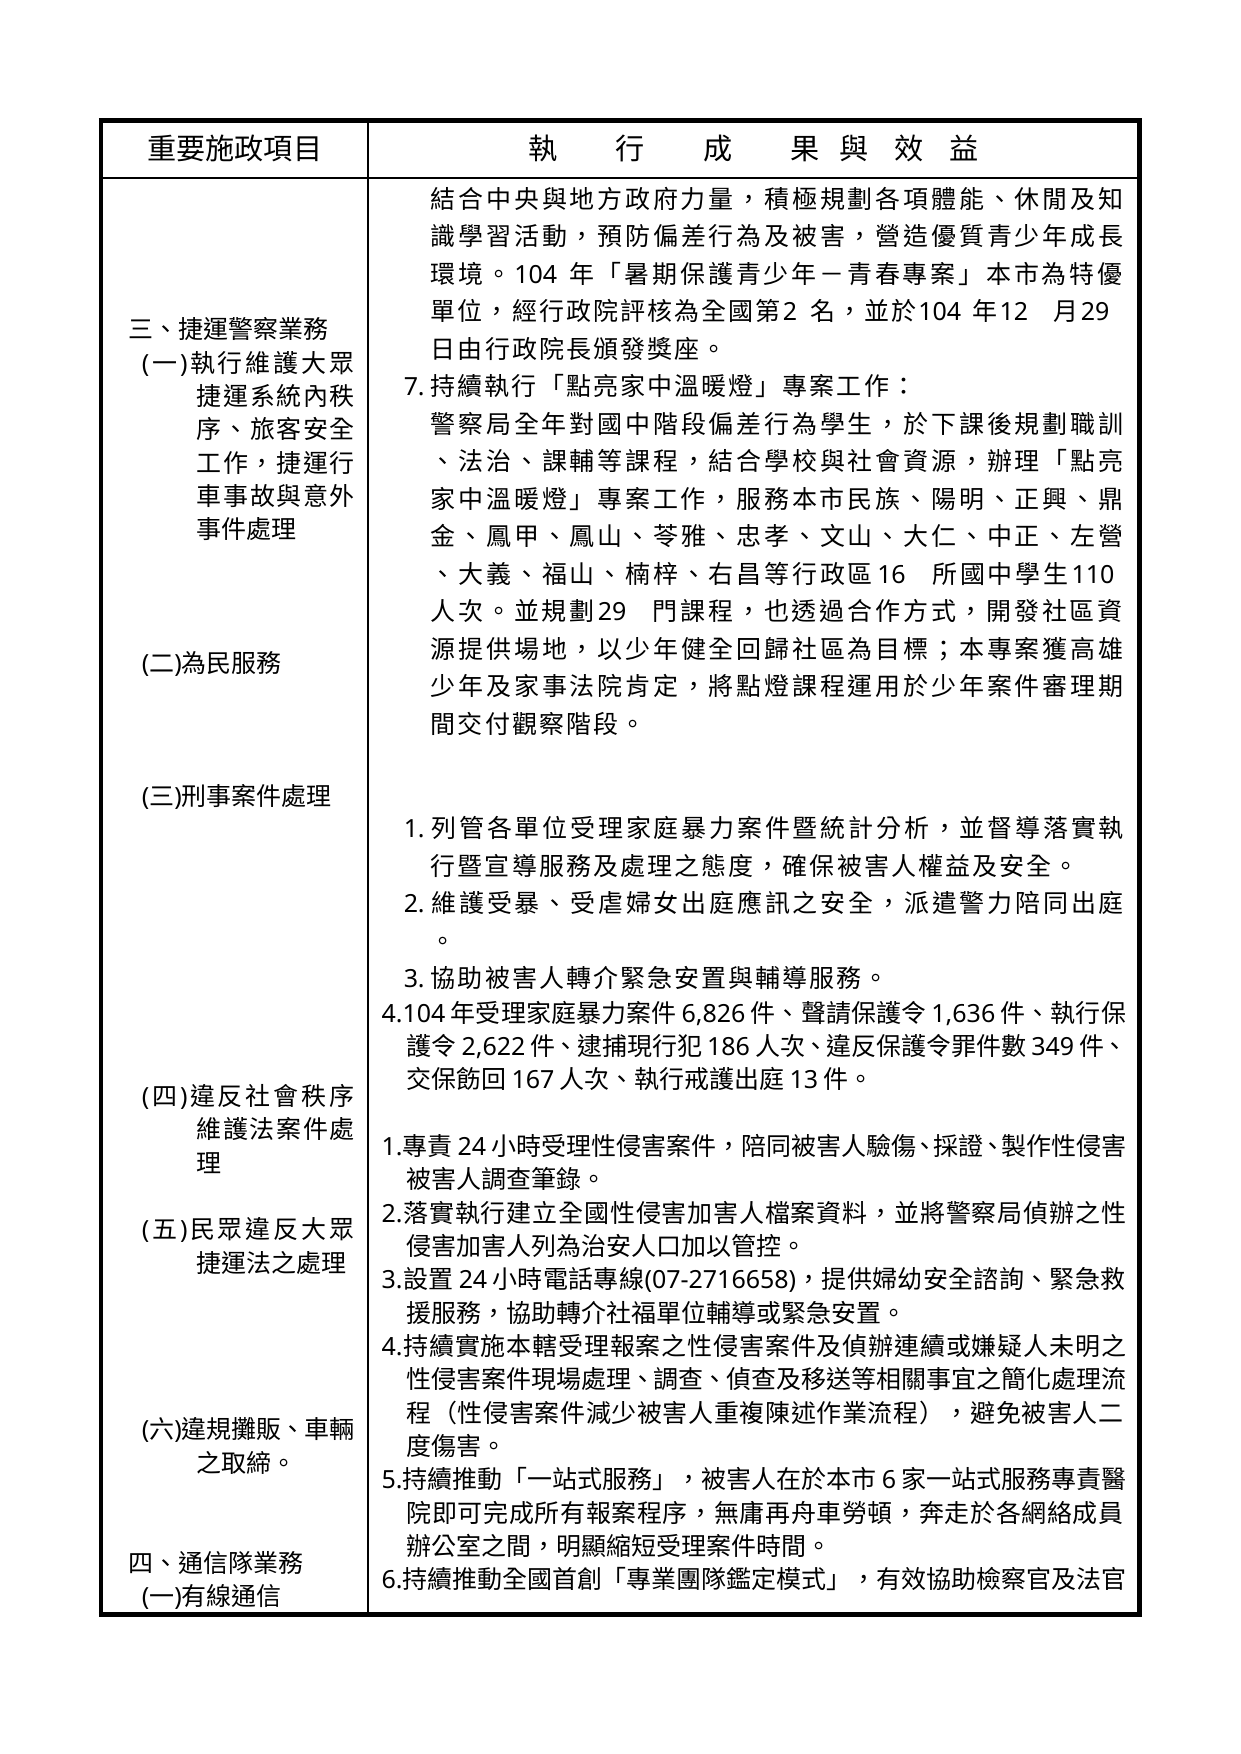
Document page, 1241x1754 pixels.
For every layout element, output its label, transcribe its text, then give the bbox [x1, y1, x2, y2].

table_header 重要施政項目 [103, 123, 367, 177]
table_cell 結合中央與地方政府力量，積極規劃各項體能、休閒及知識學習活動，預防偏差行為及被害，營造優質青少年成長環境。104年「暑期保護青少年－青春專案」本市為特優單位，經行政院評核為全國第2名，並於104年12月29日由行政院長頒發獎座。 7.持續執行「點亮家中溫暖燈」專案工作： 警察局全年對國中階段偏差行為學生，於下課後規劃職訓、法治、課輔等課程，結合學校與社會資源，辦理「點亮家中溫暖燈」專案工作，服務本市民族、陽明、正興、鼎金、鳳甲、鳳山、苓雅、忠孝、文山、大仁、中正、左營、大義、福山、楠梓、右昌等行政區16所國中學生110人次。並規劃29門課程，也透過合作方式，開發社區資源提供場地，以少年健全回歸社區為目標；本專案獲高雄少年及家事法院肯定，將點燈課程運用於少年案件審理期間交付觀察階段。 1.列管各單位受理家庭暴力案件暨統計分析，並督導落實執行暨宣導服務及處理之態度，確保被害人權益及安全。 2.維護受暴、受虐婦女出庭應訊之安全，派遣警力陪同出庭。 3.協助被害人轉介緊急安置與輔導服務。 4.104年受理家庭暴力案件6,826件、聲請保護令1,636件、執行保護令2,622件、逮捕現行犯186人次、違反保護令罪件數349件、交保飭回167人次、執行戒護出庭13件。 1.專責24小時受理性侵害案件，陪同被害人驗傷、採證、製作性侵害被害人調查筆錄。 2.落實執行建立全國性侵害加害人檔案資料，並將警察局偵辦之性侵害加害人列為治安人口加以管控。 3.設置24小時電話專線(07-2716658)，提供婦幼安全諮詢、緊急救援服務，協助轉介社福單位輔導或緊急安置。 4.持續實施本轄受理報案之性侵害案件及偵辦連續或嫌疑人未明之性侵害案件現場處理、調查、偵查及移送等相關事宜之簡化處理流程（性侵害案件減少被害人重複陳述作業流程），避免被害人二度傷害。 5.持續推動「一站式服務」，被害人在於本市6家一站式服務專責醫院即可完成所有報案程序，無庸再舟車勞頓，奔走於各網絡成員辦公室之間，明顯縮短受理案件時間。 6.持續推動全國首創「專業團隊鑑定模式」，有效協助檢察官及法官 [369, 179, 1137, 1612]
table_header 執 行 成 果 與 效 益 [369, 123, 1137, 177]
table_cell 壹、自治行政 一、行政管理 (一)公文查詢 (二)重要案件列管 二、業務行政 (一)秘書業務 (二)法制業務 (三)人事管理 (四)會計業務 (五)統計業務 (六)政風業務 三、公關業務 (一)警政新聞發佈 (二)公共關係之加強 四、資訊業務 (一)軟體發展與維護 (二)增設網路與硬體 (三)資訊教育與訓練 (四)充實網路設備及電子郵件系統授權 貳、行政業務 一、業務管理 二、行政警察業務 (一)成立「社區輔助警察」 (二)加強組合警力運作 (三)取締色情 (四)強力取締違法、違規行業 (五)無照電玩及電玩賭博之取締 (六)觀光騎警隊 (七)鐵馬騎警隊（暢通自行車專用道） (八)取締違規攤販整頓市容 (九)擴大運用志工 三、外事警察業務 (一)加強外籍機構安全維護 (二)對蒞高訪問外賓之安全維護 (三)防範並機先處理發生之涉外案件 (四)僑防案件處理 (五)嚴格核發警察紀錄證明書 (六)加強查緝人口販運仲介及集團專案執行計畫 (七)外來人口在台非法工作專案 (八)持續推動外語人才培訓 (九)預防外來人口犯罪 (十)岸置處所及暫置碼頭區維安工作 參、保安業務 一、保安警察業務 (一)戰時警察工作準備 (二)協助軍事動員召集 (三)春安工作 (四)嚴密自衛槍枝管理 (五)嚴正執法 (六)遊民清查、收容與輔導 (七)義警編組整訓 (八)山地警備治安 二、犯罪預防業務 (一)輔導建立民間守望相助巡守組織建立社區安全維護體系 (二)監視系統各項建置案 (三)推動行政院六星計畫- 社區治安工作 (四)預防犯罪宣導 肆、保防業務 一、保防工作 (一)實施全民保防教育與宣導 (二)實施社會保防安全防護 (三)民營事業機構保防工作暨觀光、電信保防推行 二、偵防工作 (一)大陸港澳地區人士來台情蒐及清查 三、社調工作 (一)民情反映 (二)社會治安情資蒐報 四、觀保工作 伍、督察業務 一、勤務督導 (一)勤（業）務督導 (二)機動督導 (三)分級分區督導 (四)狀況處理 (五)特種警衛勤務 (六)風紀督導 (七)維護優良風紀 (八)實施法紀教育 (九)探訪查察 (十)員警表揚 (十一)員工慰問 (十二)改善服務態度 二、常年訓練 (一)各項進修教育訓練 (二)個人訓練－學科部分 (三)個人訓練－術科部分 (四)心理諮商輔導 (五)特勤訓練 三、勤務指揮 (一)勤務指揮管制 (二)「110」為民服務 陸、防治業務 一、持續推動社區警政 (一)落實勤務執行行以強化勤區經營 (二)加強減刑出獄人口訪查工作 二、強化戶口訪查及口卡資料管理 (一)實施家戶訪查工作 (二)口卡資料整理 (三)協尋失蹤及身分不明人口 三、民防組訓防護 (一)健全民防團隊組織 (二)民防訓練 (三)運用民防協勤 柒、民管業務 一、災害防護 (一)災害防救 (二)充實防空與民防裝備 (三)緊急資通訊運用 二、防情偵察 (一)防情措施 (二)防情設施 捌、刑事鑑識業務 一、鑑識工作 (一)支援勘察採驗工作 (二)鑑識人員教育訓練 (三)實施器材管理與證物管制作業 (四)辦理耗材採購 玖、分局業務 一、一般行政行政管理 二、各組業務 (一)行政組業務 (二)督察組業務 (三)防治組業務 (四)保防組業務 (五)民防組業務 (六)交通組業務 (七)秘書室業務 (八)勤務指揮管制 (九)偵查隊業務 (十)基層分駐（派）出所勤務 拾、警察業務 一、少年警察業務 (一)落實少年犯罪防制工作 二、婦幼警察業務 (一)家庭暴力防治與處理 (二)性侵害犯罪防治與處置 (三)預防犯罪暨婦幼安全宣導 (四)執行護童專案 (五)常態性勤務 (六)兒童及少年性交易防制與處置 (七)兒童保護 (八)高風險家庭防治 (九)性騷擾防制 三、捷運警察業務 (一)執行維護大眾捷運系統內秩序、旅客安全工作，捷運行車事故與意外事件處理 (二)為民服務 (三)刑事案件處理 (四)違反社會秩序維護法案件處理 (五)民眾違反大眾捷運法之處理 (六)違規攤販、車輛之取締。 四、通信隊業務 (一)有線通信 (二)無線通信 拾壹、大隊業務 一、一般行政行政管理 二、刑警大隊業務 (一)偵破重大刑案 (二)全面遏阻恐嚇取財 (三)全面檢肅竊盜 (四)檢肅非法槍械 (五)不良幫派及治平對象 (六)檢肅煙毒 (七)重大刑案防制、分析及規劃偵防作為 (八)查捕重要逃犯 (九)簡化報案程序 (十)取締電腦網路犯罪 (十一)召開治安會議 (十二)查緝詐欺案件 (十三)自行車標碼 (十四)查緝坊間非法監聽業者 (十五)成立緝毒專責隊偵六隊 三、保安大隊勤務 (一) 預防及防制犯罪 (二)為民服務 (三)勤務督導 四、交通大隊業務 (一)交通勤務嚴正交通執法促進交通安全 (二)增設發展交通執法科技 (三)交通事故處理電腦系統 (四)傳播政令 拾貳、警用裝備與廳舍興建 一、充實警用車輛裝備 二、廳舍興建、維修 (一)三民第二分局鼎山所用地經費 (二)前鎮分局一心路派出所用地經費 (三)左營分局辦公大樓興建工程 (四)六龜分局辦公大樓新建工程 (五) 消防器材汰換 (六)民防管制中心修繕工程 (七)局本部辦公廳舍修建工程： [103, 179, 367, 1612]
